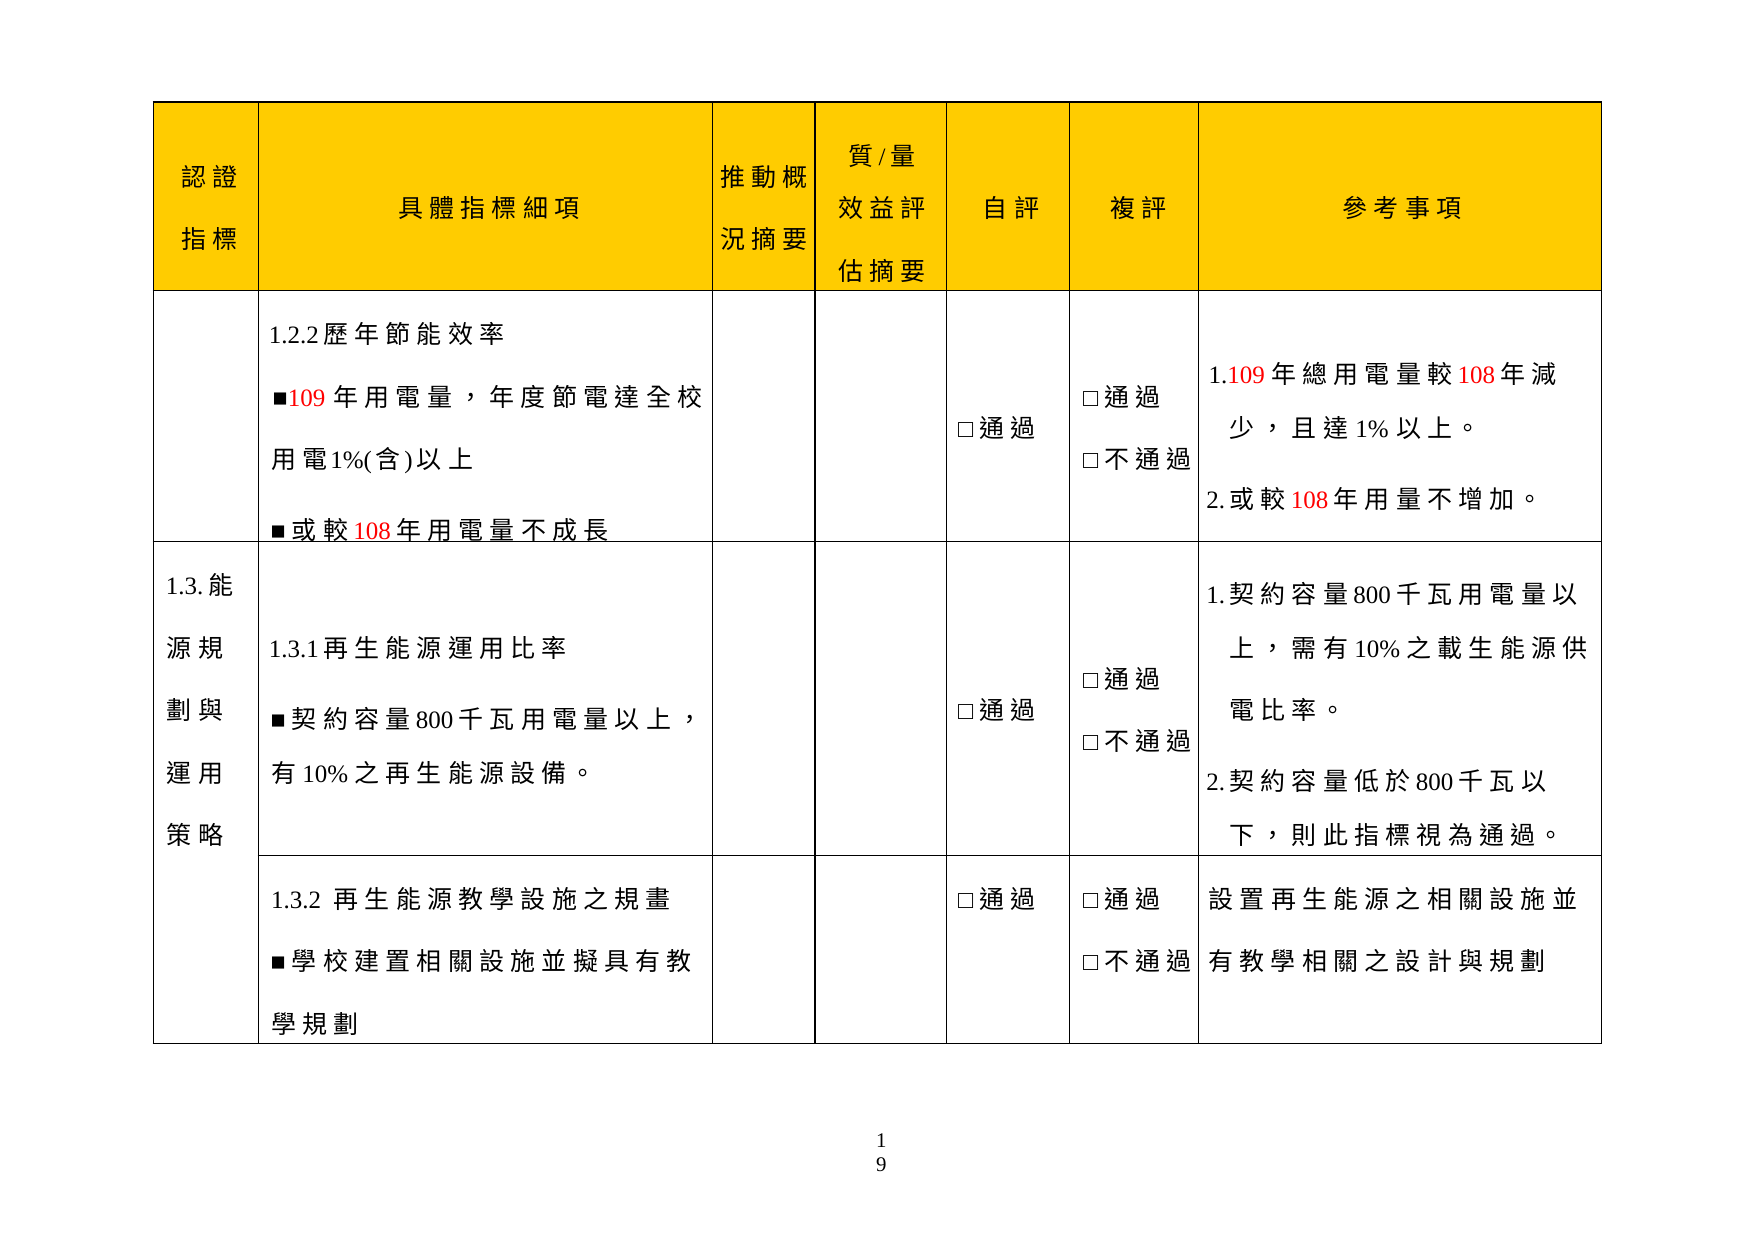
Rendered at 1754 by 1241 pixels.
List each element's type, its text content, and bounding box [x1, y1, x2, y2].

table_cell [816, 542, 946, 854]
table_cell □通過 [947, 291, 1069, 541]
table_cell 1.3.1再生能源運用比率 ■契約容量800千瓦用電量以上，有10%之再生能源設備。 [259, 542, 712, 854]
table_cell [816, 856, 946, 1043]
table_cell [713, 291, 814, 541]
table_header 複評 [1070, 103, 1198, 290]
table_cell 1.109年總用電量較108年減少，且達1%以上。 2.或較108年用量不增加。 [1199, 291, 1601, 541]
table_cell [816, 291, 946, 541]
table_cell 1.契約容量800千瓦用電量以上，需有10%之載生能源供電比率。 2.契約容量低於800千瓦以下，則此指標視為通過。 [1199, 542, 1601, 854]
table_cell [713, 542, 814, 854]
table_cell 1.2.2歷年節能效率 ■109年用電量，年度節電達全校用電1%(含)以上 ■或較108年用電量不成長 [259, 291, 712, 541]
table_header 認證指標 [154, 103, 258, 290]
table_header 具體指標細項 [259, 103, 712, 290]
table_header 質/量 效益評估摘要 [816, 103, 946, 290]
table_cell 1.3.2 再生能源教學設施之規畫 ■學校建置相關設施並擬具有教學規劃 [259, 856, 712, 1043]
table_cell 1.3.能源規劃與運用策略 [154, 542, 258, 1043]
table_cell □通過 [947, 542, 1069, 854]
table_cell □通過 □不通過 [1070, 542, 1198, 854]
table_cell □通過 □不通過 [1070, 856, 1198, 1043]
table_cell □通過 □不通過 [1070, 291, 1198, 541]
table_header 推動概況摘要 [713, 103, 814, 290]
table_header 自評 [947, 103, 1069, 290]
table_cell □通過 [947, 856, 1069, 1043]
table_cell 設置再生能源之相關設施並有教學相關之設計與規劃 [1199, 856, 1601, 1043]
table_cell [713, 856, 814, 1043]
table_header 參考事項 [1199, 103, 1601, 290]
table_cell [154, 291, 258, 541]
